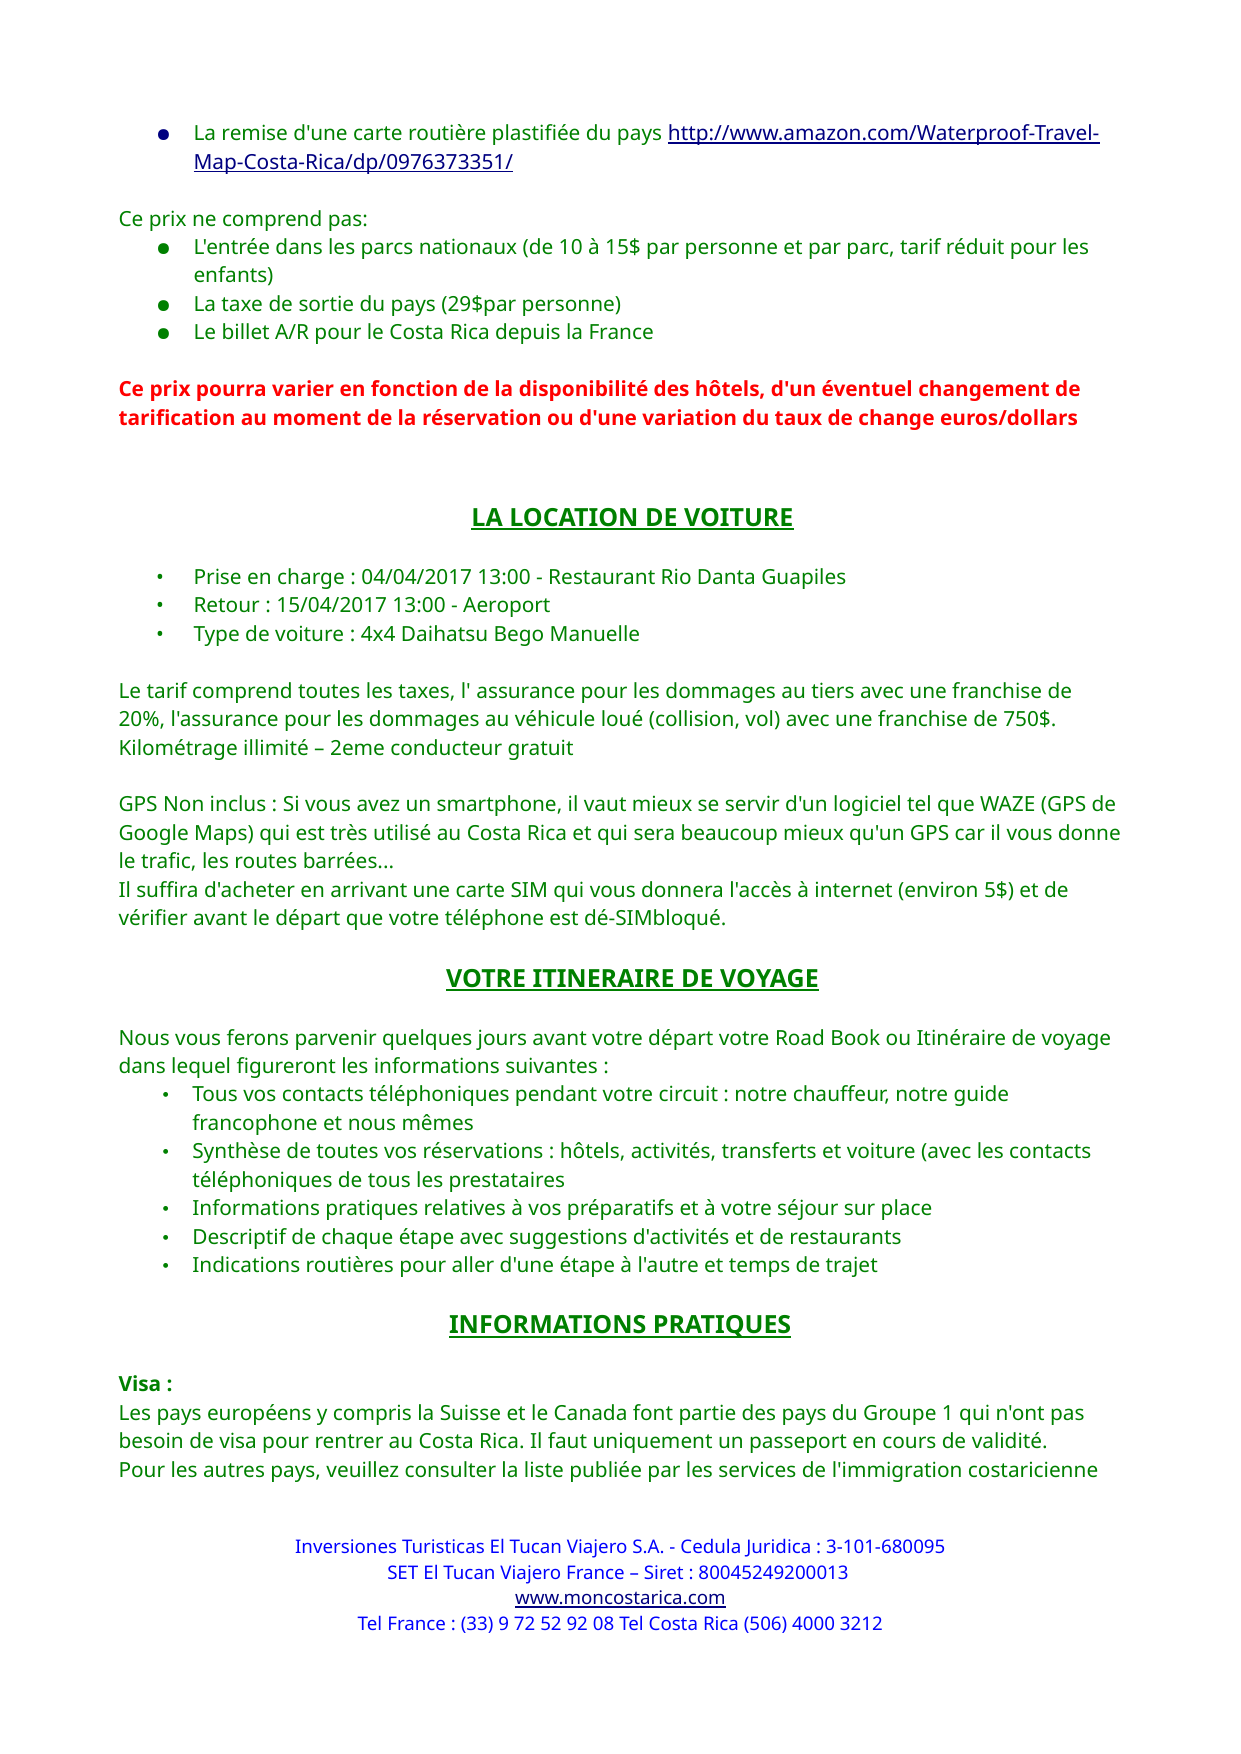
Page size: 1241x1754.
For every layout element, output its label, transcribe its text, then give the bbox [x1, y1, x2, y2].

list Type de voiture : 4x4 Daihatsu Bego Manuelle [156, 619, 1122, 647]
text Pour les autres pays, veuillez consulter la liste publiée par les services de l'immigration costaricienne [118, 1455, 1122, 1483]
text Ce prix pourra varier en fonction de la disponibilité des hôtels, d'un éventuel changement de tarification au moment de la réservation ou d'une variation du taux de change euros/dollars [118, 374, 1122, 431]
list Tous vos contacts téléphoniques pendant votre circuit : notre chauffeur, notre guide francophone et nous mêmes [162, 1079, 1122, 1136]
text Les pays européens y compris la Suisse et le Canada font partie des pays du Groupe 1 qui n'ont pas besoin de visa pour rentrer au Costa Rica. Il faut uniquement un passeport en cours de validité. [118, 1398, 1122, 1455]
text INFORMATIONS PRATIQUES [118, 1307, 1122, 1341]
list Retour : 15/04/2017 13:00 - Aeroport [156, 590, 1122, 619]
list Synthèse de toutes vos réservations : hôtels, activités, transferts et voiture (avec les contacts téléphoniques de tous les prestataires [162, 1136, 1122, 1193]
text GPS Non inclus : Si vous avez un smartphone, il vaut mieux se servir d'un logiciel tel que WAZE (GPS de Google Maps) qui est très utilisé au Costa Rica et qui sera beaucoup mieux qu'un GPS car il vous donne le trafic, les routes barrées... Il suffira d'acheter en arrivant une carte SIM qui vous donnera l'accès à internet (environ 5$) et de vérifier avant le départ que votre téléphone est dé-SIMbloqué. [118, 789, 1122, 932]
text LA LOCATION DE VOITURE [118, 499, 1146, 533]
list Le billet A/R pour le Costa Rica depuis la France [156, 317, 1122, 346]
text Ce prix ne comprend pas: [118, 204, 1122, 232]
list Indications routières pour aller d'une étape à l'autre et temps de trajet [162, 1250, 1122, 1279]
text Kilométrage illimité – 2eme conducteur gratuit [118, 733, 1122, 761]
text Le tarif comprend toutes les taxes, l' assurance pour les dommages au tiers avec une franchise de 20%, l'assurance pour les dommages au véhicule loué (collision, vol) avec une franchise de 750$. [118, 676, 1122, 733]
list La remise d'une carte routière plastifiée du pays http://www.amazon.com/Waterproof-Travel-Map-Costa-Rica/dp/0976373351/ [156, 118, 1122, 175]
list La taxe de sortie du pays (29$par personne) [156, 289, 1122, 317]
list Descriptif de chaque étape avec suggestions d'activités et de restaurants [162, 1222, 1122, 1250]
list Prise en charge : 04/04/2017 13:00 - Restaurant Rio Danta Guapiles [156, 562, 1122, 590]
text VOTRE ITINERAIRE DE VOYAGE [118, 960, 1146, 994]
text Visa : [118, 1369, 1122, 1398]
list Informations pratiques relatives à vos préparatifs et à votre séjour sur place [162, 1193, 1122, 1222]
list L'entrée dans les parcs nationaux (de 10 à 15$ par personne et par parc, tarif réduit pour les enfants) [156, 232, 1122, 289]
text Nous vous ferons parvenir quelques jours avant votre départ votre Road Book ou Itinéraire de voyage dans lequel figureront les informations suivantes : [118, 1023, 1146, 1079]
